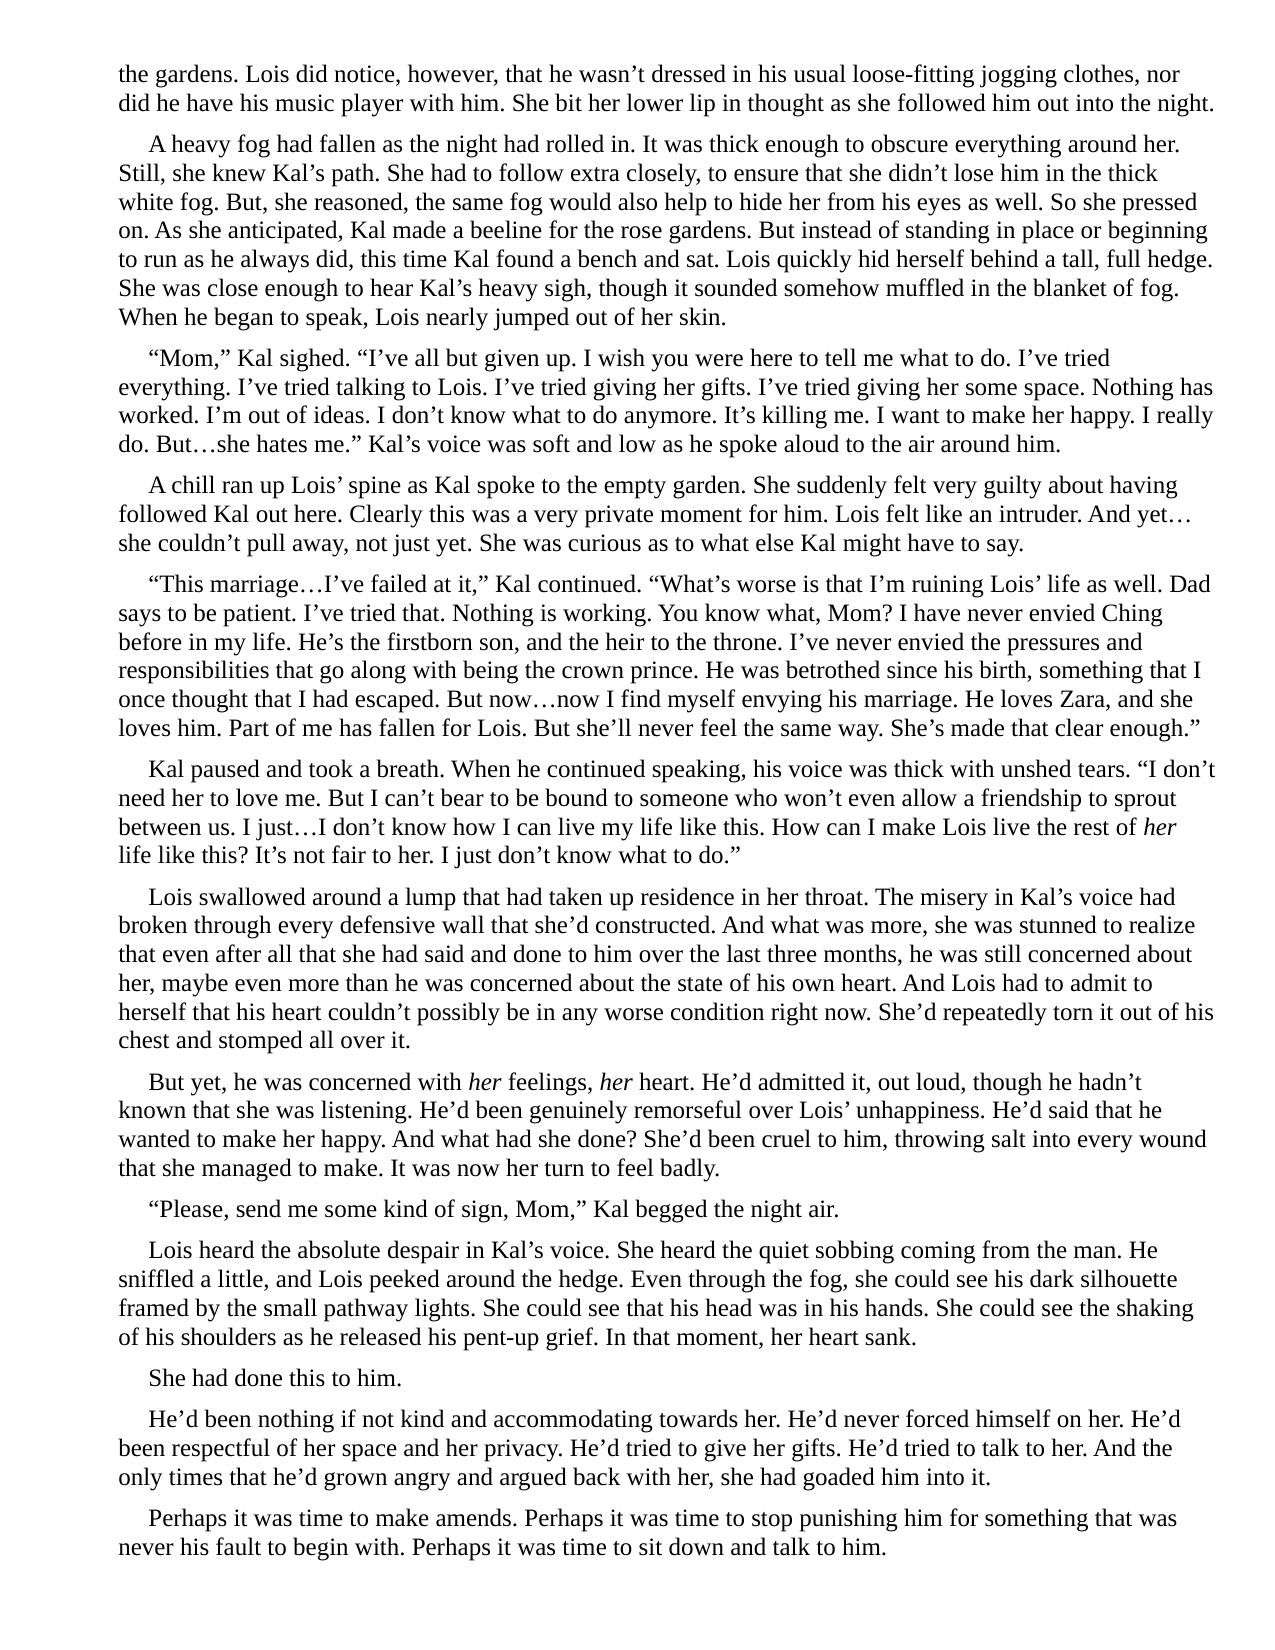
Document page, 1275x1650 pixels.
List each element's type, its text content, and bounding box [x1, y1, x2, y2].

text Lois heard the absolute despair in Kal’s voice. She heard the quiet sobbing coming from the man. He sniffled a little, and Lois peeked around the hedge. Even through the fog, she could see his dark silhouette framed by the small pathway lights. She could see that his head was in his hands. She could see the shaking of his shoulders as he released his pent-up grief. In that moment, her heart sank. [118, 1235, 1216, 1350]
text the gardens. Lois did notice, however, that he wasn’t dressed in his usual loose-fitting jogging clothes, nor did he have his music player with him. She bit her lower lip in thought as she followed him out into the night. [118, 59, 1216, 117]
text A chill ran up Lois’ spine as Kal spoke to the empty garden. She suddenly felt very guilty about having followed Kal out here. Clearly this was a very private moment for him. Lois felt like an intruder. And yet…she couldn’t pull away, not just yet. She was curious as to what else Kal might have to say. [118, 470, 1216, 557]
text Lois swallowed around a lump that had taken up residence in her throat. The misery in Kal’s voice had broken through every defensive wall that she’d constructed. And what was more, she was stunned to realize that even after all that she had said and done to him over the last three months, he was still concerned about her, maybe even more than he was concerned about the state of his own heart. And Lois had to admit to herself that his heart couldn’t possibly be in any worse condition right now. She’d repeatedly torn it out of his chest and stomped all over it. [118, 882, 1216, 1054]
text He’d been nothing if not kind and accommodating towards her. He’d never forced himself on her. He’d been respectful of her space and her privacy. He’d tried to give her gifts. He’d tried to talk to her. And the only times that he’d grown angry and argued back with her, she had goaded him into it. [118, 1404, 1216, 1490]
text But yet, he was concerned with her feelings, her heart. He’d admitted it, out loud, though he hadn’t known that she was listening. He’d been genuinely remorseful over Lois’ unhappiness. He’d said that he wanted to make her happy. And what had she done? She’d been cruel to him, throwing salt into every wound that she managed to make. It was now her turn to feel badly. [118, 1067, 1216, 1182]
text She had done this to him. [118, 1363, 1216, 1392]
text A heavy fog had fallen as the night had rolled in. It was thick enough to obscure everything around her. Still, she knew Kal’s path. She had to follow extra closely, to ensure that she didn’t lose him in the thick white fog. But, she reasoned, the same fog would also help to hide her from his eyes as well. So she pressed on. As she anticipated, Kal made a beeline for the rose gardens. But instead of standing in place or beginning to run as he always did, this time Kal found a bench and sat. Lois quickly hid herself behind a tall, full hedge. She was close enough to hear Kal’s heavy sigh, though it sounded somehow muffled in the blanket of fog. When he began to speak, Lois nearly jumped out of her skin. [118, 129, 1216, 330]
text Kal paused and took a breath. When he continued speaking, his voice was thick with unshed tears. “I don’t need her to love me. But I can’t bear to be bound to someone who won’t even allow a friendship to sprout between us. I just…I don’t know how I can live my life like this. How can I make Lois live the rest of her life like this? It’s not fair to her. I just don’t know what to do.” [118, 754, 1216, 869]
text Perhaps it was time to make amends. Perhaps it was time to stop punishing him for something that was never his fault to begin with. Perhaps it was time to sit down and talk to him. [118, 1503, 1216, 1560]
text “Please, send me some kind of sign, Mom,” Kal begged the night air. [118, 1194, 1216, 1223]
text “This marriage…I’ve failed at it,” Kal continued. “What’s worse is that I’m ruining Lois’ life as well. Dad says to be patient. I’ve tried that. Nothing is working. You know what, Mom? I have never envied Ching before in my life. He’s the firstborn son, and the heir to the throne. I’ve never envied the pressures and responsibilities that go along with being the crown prince. He was betrothed since his birth, something that I once thought that I had escaped. But now…now I find myself envying his marriage. He loves Zara, and she loves him. Part of me has fallen for Lois. But she’ll never feel the same way. She’s made that clear enough.” [118, 569, 1216, 742]
text “Mom,” Kal sighed. “I’ve all but given up. I wish you were here to tell me what to do. I’ve tried everything. I’ve tried talking to Lois. I’ve tried giving her gifts. I’ve tried giving her some space. Nothing has worked. I’m out of ideas. I don’t know what to do anymore. It’s killing me. I want to make her happy. I really do. But…she hates me.” Kal’s voice was soft and low as he spoke aloud to the air around him. [118, 343, 1216, 458]
